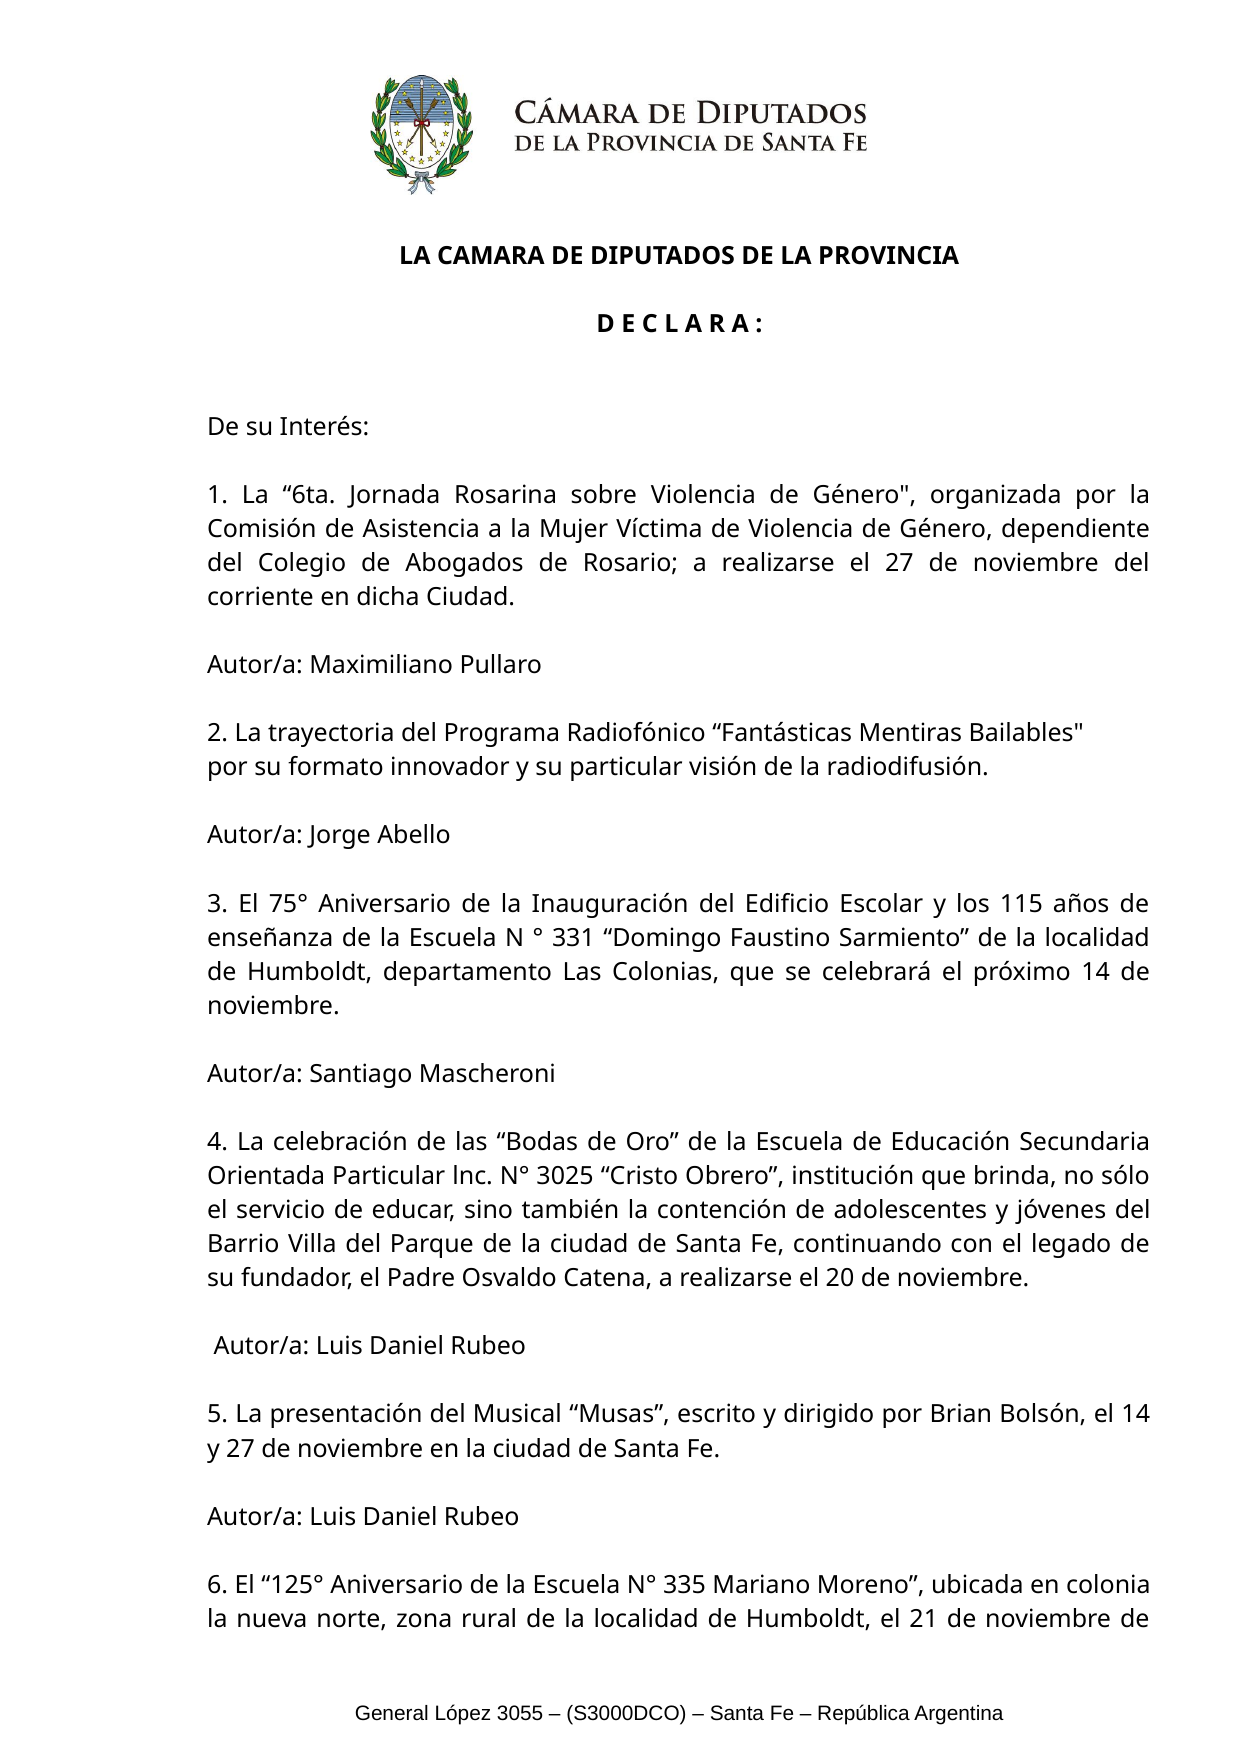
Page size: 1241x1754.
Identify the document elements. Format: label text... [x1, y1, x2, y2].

text 5. La presentación del Musical “Musas”, escrito y dirigido por Brian Bolsón, el 14 y 27 de noviembre en la ciudad de Santa Fe. [207, 1396, 1152, 1464]
text 4. La celebración de las “Bodas de Oro” de la Escuela de Educación Secundaria Orientada Particular lnc. N° 3025 “Cristo Obrero”, institución que brinda, no sólo el servicio de educar, sino también la contención de adolescentes y jóvenes del Barrio Villa del Parque de la ciudad de Santa Fe, continuando con el legado de su fundador, el Padre Osvaldo Catena, a realizarse el 20 de noviembre. [207, 1124, 1152, 1294]
text D E C L A R A : [207, 306, 1152, 340]
text Autor/a: Luis Daniel Rubeo [207, 1328, 1152, 1362]
text por su formato innovador y su particular visión de la radiodifusión. [207, 749, 1152, 783]
text Autor/a: Jorge Abello [207, 817, 1152, 851]
text 3. El 75° Aniversario de la Inauguración del Ediﬁcio Escolar y los 115 años de enseñanza de la Escuela N ° 331 “Domingo Faustino Sarmiento” de la localidad de Humboldt, departamento Las Colonias, que se celebrará el próximo 14 de noviembre. [207, 885, 1152, 1021]
picture [370, 75, 867, 199]
text 1. La “6ta. Jornada Rosarina sobre Violencia de Género", organizada por la Comisión de Asistencia a la Mujer Víctima de Violencia de Género, dependiente del Colegio de Abogados de Rosario; a realizarse el 27 de noviembre del corriente en dicha Ciudad. [207, 476, 1152, 613]
text Autor/a: Santiago Mascheroni [207, 1056, 1152, 1089]
text Autor/a: Luis Daniel Rubeo [207, 1498, 1152, 1532]
text Autor/a: Maximiliano Pullaro [207, 647, 1152, 681]
text De su Interés: [207, 408, 1152, 442]
text LA CAMARA DE DIPUTADOS DE LA PROVINCIA [207, 238, 1152, 272]
text 2. La trayectoria del Programa Radiofónico “Fantásticas Mentiras Bailables" [207, 715, 1152, 749]
text 6. El “125° Aniversario de la Escuela N° 335 Mariano Moreno”, ubicada en colonia la nueva norte, zona rural de la localidad de Humboldt, el 21 de noviembre de [207, 1566, 1152, 1634]
